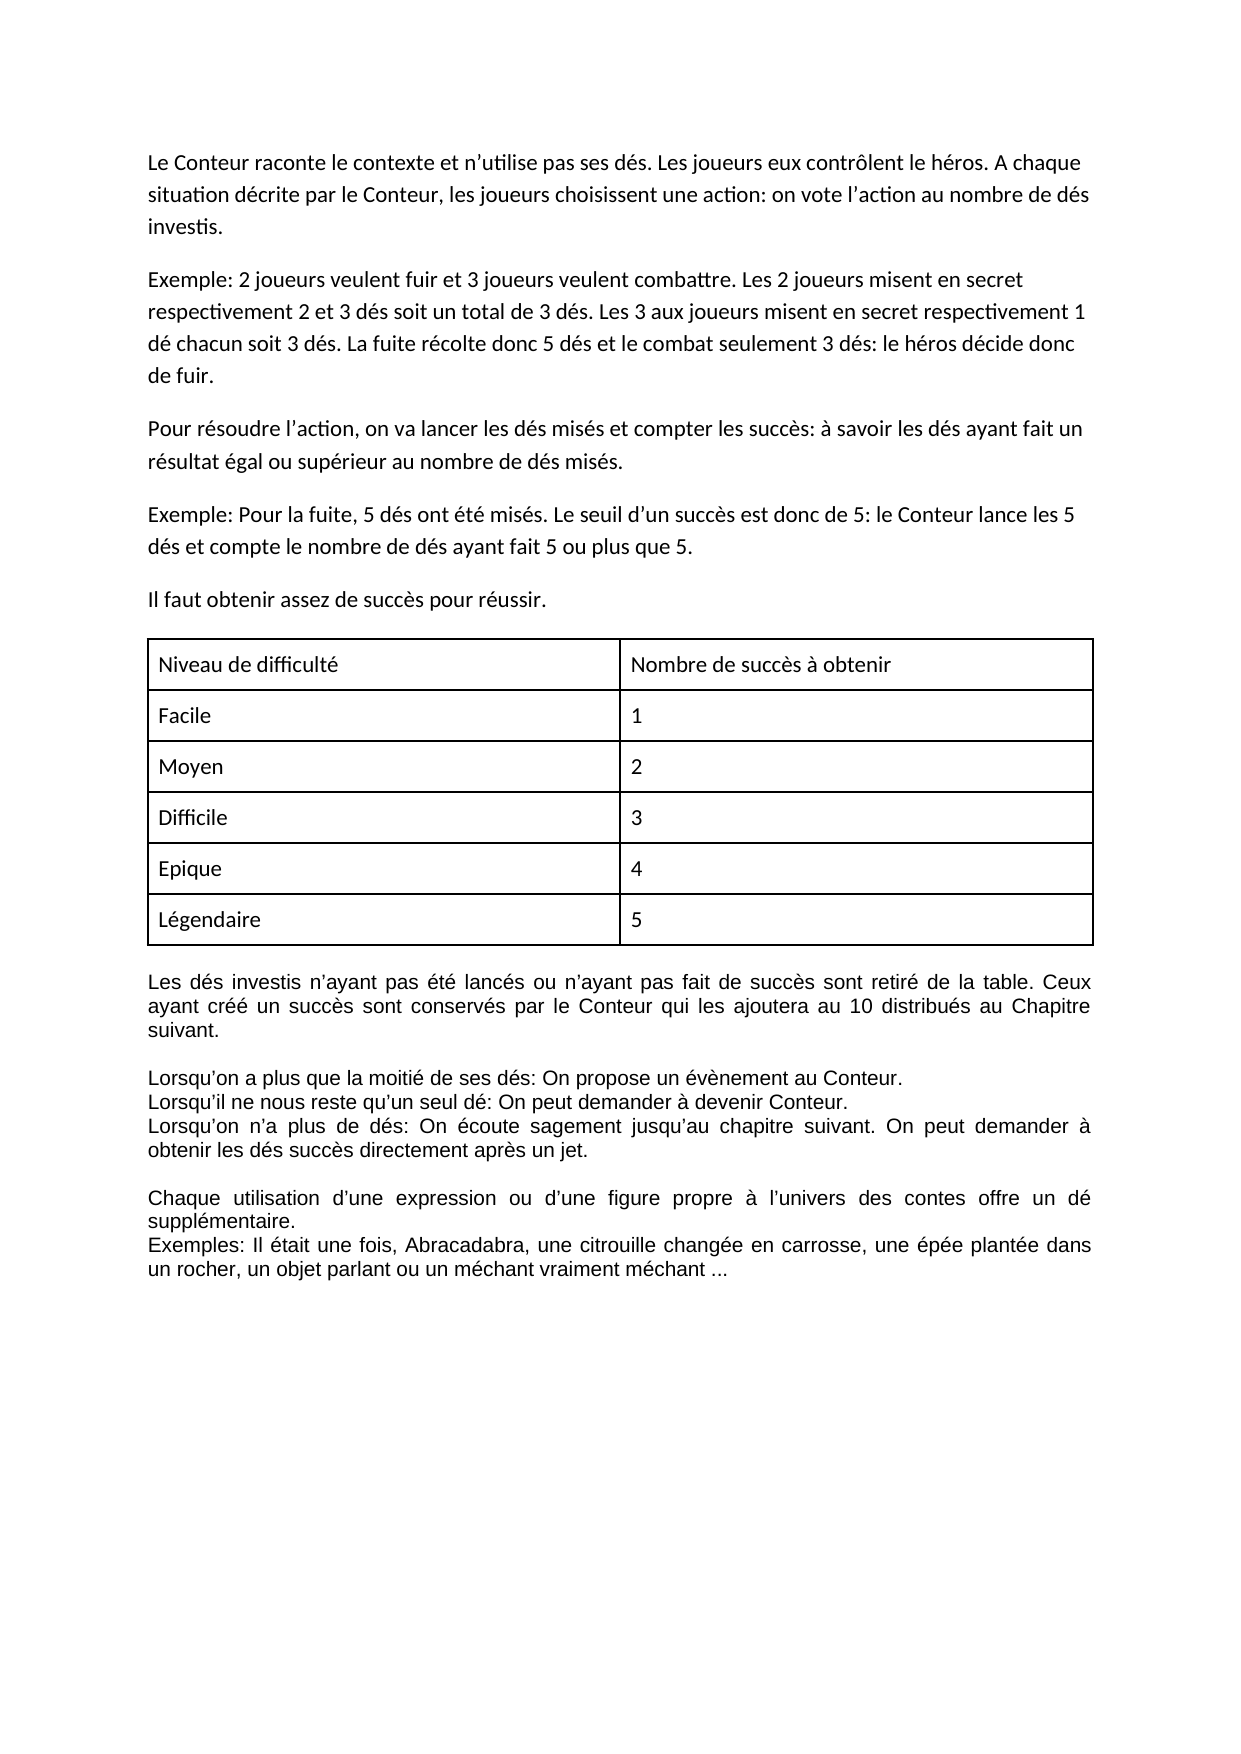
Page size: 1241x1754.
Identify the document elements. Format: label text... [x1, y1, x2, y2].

table_cell Facile [149, 691, 619, 740]
table_header Niveau de difficulté [149, 640, 619, 689]
table_cell 3 [621, 793, 1092, 842]
text Les dés investis n’ayant pas été lancés ou n’ayant pas fait de succès sont retiré de la table. Ceux ayant créé un succès sont conservés par le Conteur qui les ajoutera au 10 distribués au Chapitre suivant. [148, 970, 1093, 1042]
text Pour résoudre l’action, on va lancer les dés misés et compter les succès: à savoir les dés ayant fait un résultat égal ou supérieur au nombre de dés misés. [148, 414, 1093, 475]
table_cell Epique [149, 844, 619, 893]
text Exemple: 2 joueurs veulent fuir et 3 joueurs veulent combattre. Les 2 joueurs misent en secret respectivement 2 et 3 dés soit un total de 3 dés. Les 3 aux joueurs misent en secret respectivement 1 dé chacun soit 3 dés. La fuite récolte donc 5 dés et le combat seulement 3 dés: le héros décide donc de fuir. [148, 265, 1093, 389]
table_cell Difficile [149, 793, 619, 842]
table_header Nombre de succès à obtenir [621, 640, 1092, 689]
text Exemples: Il était une fois, Abracadabra, une citrouille changée en carrosse, une épée plantée dans un rocher, un objet parlant ou un méchant vraiment méchant ... [148, 1233, 1093, 1281]
table_cell Légendaire [149, 895, 619, 944]
text Exemple: Pour la fuite, 5 dés ont été misés. Le seuil d’un succès est donc de 5: le Conteur lance les 5 dés et compte le nombre de dés ayant fait 5 ou plus que 5. [148, 500, 1093, 560]
table_cell 2 [621, 742, 1092, 791]
text Lorsqu’on a plus que la moitié de ses dés: On propose un évènement au Conteur. [148, 1066, 1093, 1089]
text Lorsqu’il ne nous reste qu’un seul dé: On peut demander à devenir Conteur. [148, 1089, 1093, 1113]
text Chaque utilisation d’une expression ou d’une figure propre à l’univers des contes offre un dé supplémentaire. [148, 1185, 1093, 1233]
text Il faut obtenir assez de succès pour réussir. [148, 585, 1093, 613]
table_cell Moyen [149, 742, 619, 791]
table_cell 5 [621, 895, 1092, 944]
text Lorsqu’on n’a plus de dés: On écoute sagement jusqu’au chapitre suivant. On peut demander à obtenir les dés succès directement après un jet. [148, 1113, 1093, 1161]
table_cell 4 [621, 844, 1092, 893]
text Le Conteur raconte le contexte et n’utilise pas ses dés. Les joueurs eux contrôlent le héros. A chaque situation décrite par le Conteur, les joueurs choisissent une action: on vote l’action au nombre de dés investis. [148, 148, 1093, 240]
table_cell 1 [621, 691, 1092, 740]
